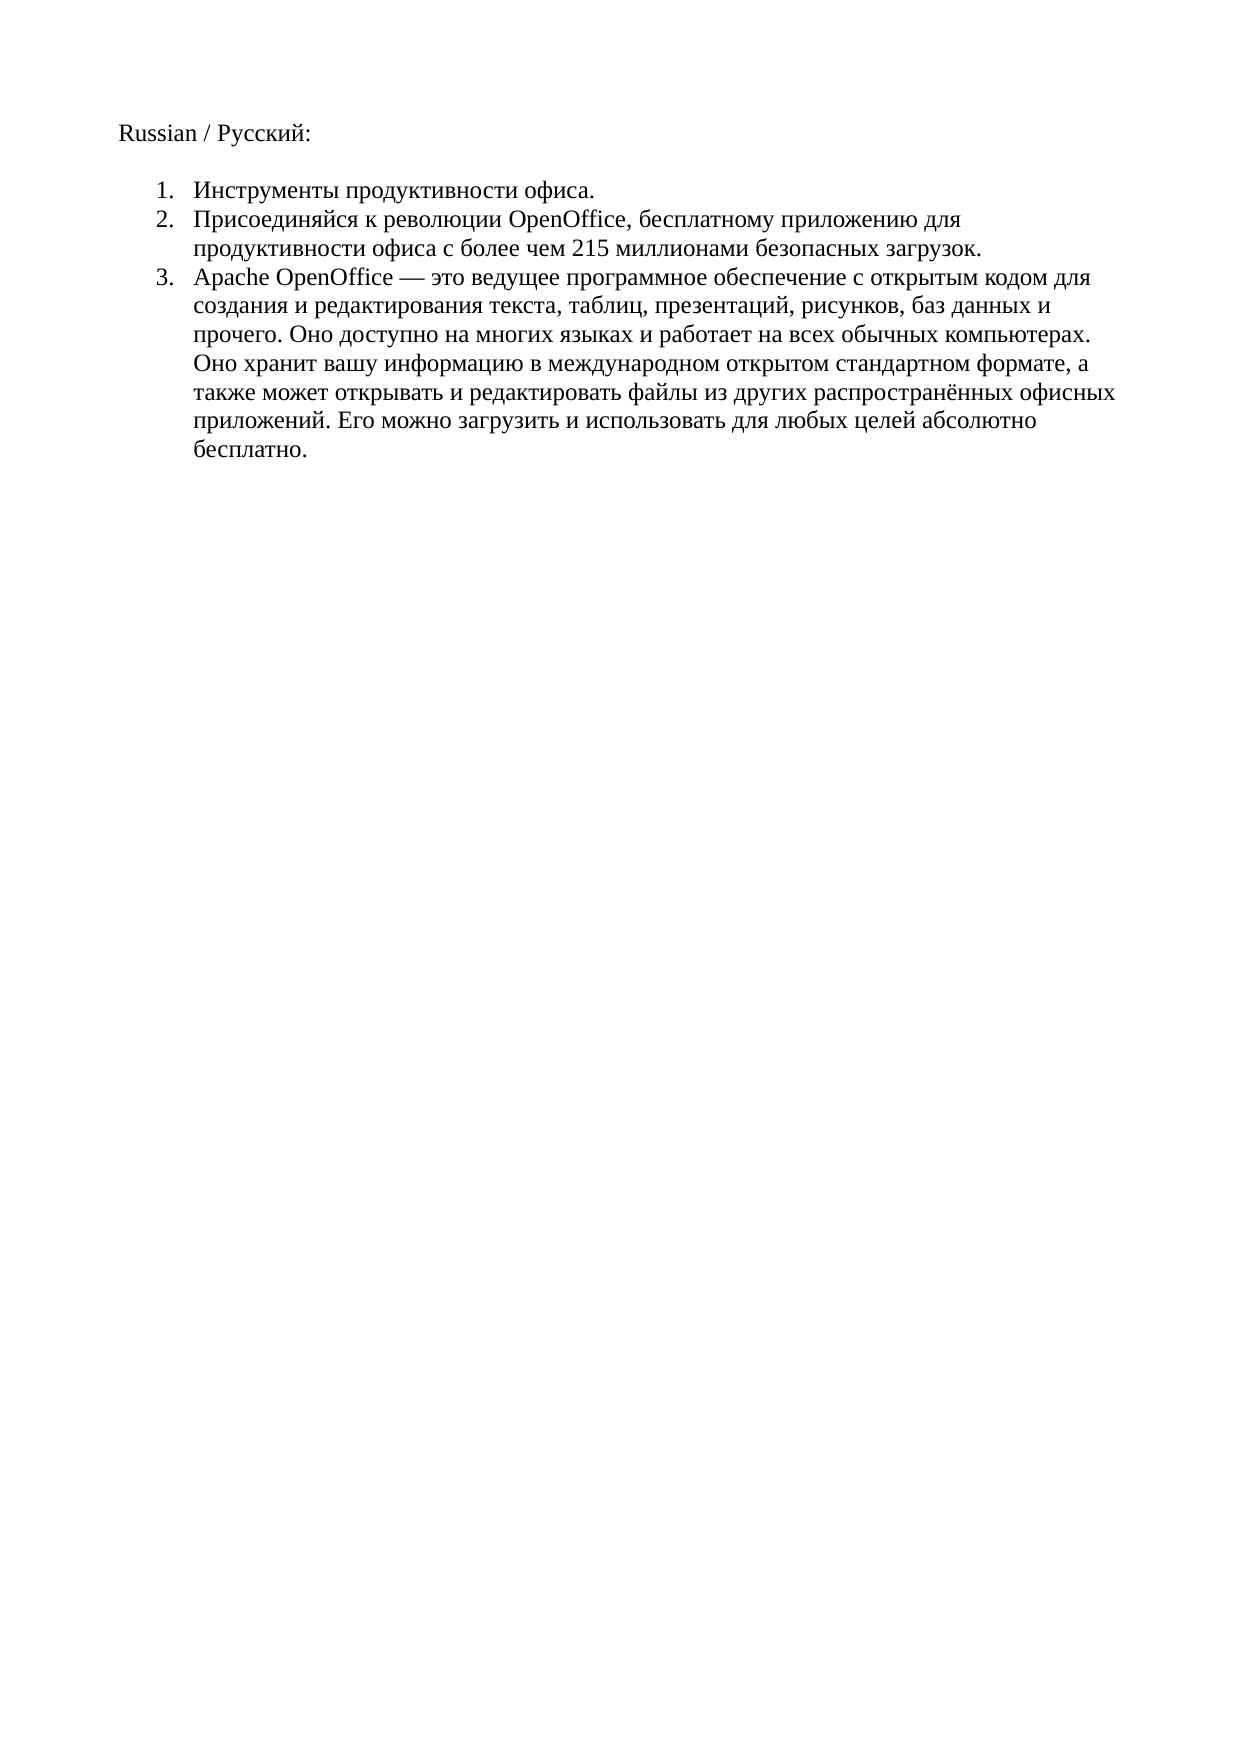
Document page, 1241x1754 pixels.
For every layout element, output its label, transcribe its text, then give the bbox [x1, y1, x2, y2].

text Russian / Русский: [118, 118, 1122, 147]
list Инструменты продуктивности офиса. [156, 176, 1122, 204]
list Apache OpenOffice — это ведущее программное обеспечение с открытым кодом для создания и редактирования текста, таблиц, презентаций, рисунков, баз данных и прочего. Оно доступно на многих языках и работает на всех обычных компьютерах. Оно хранит вашу информацию в международном открытом стандартном формате, а также может открывать и редактировать файлы из других распространённых офисных приложений. Его можно загрузить и использовать для любых целей абсолютно бесплатно. [156, 262, 1122, 463]
list Присоединяйся к революции OpenOffice, бесплатному приложению для продуктивности офиса с более чем 215 миллионами безопасных загрузок. [156, 204, 1122, 262]
